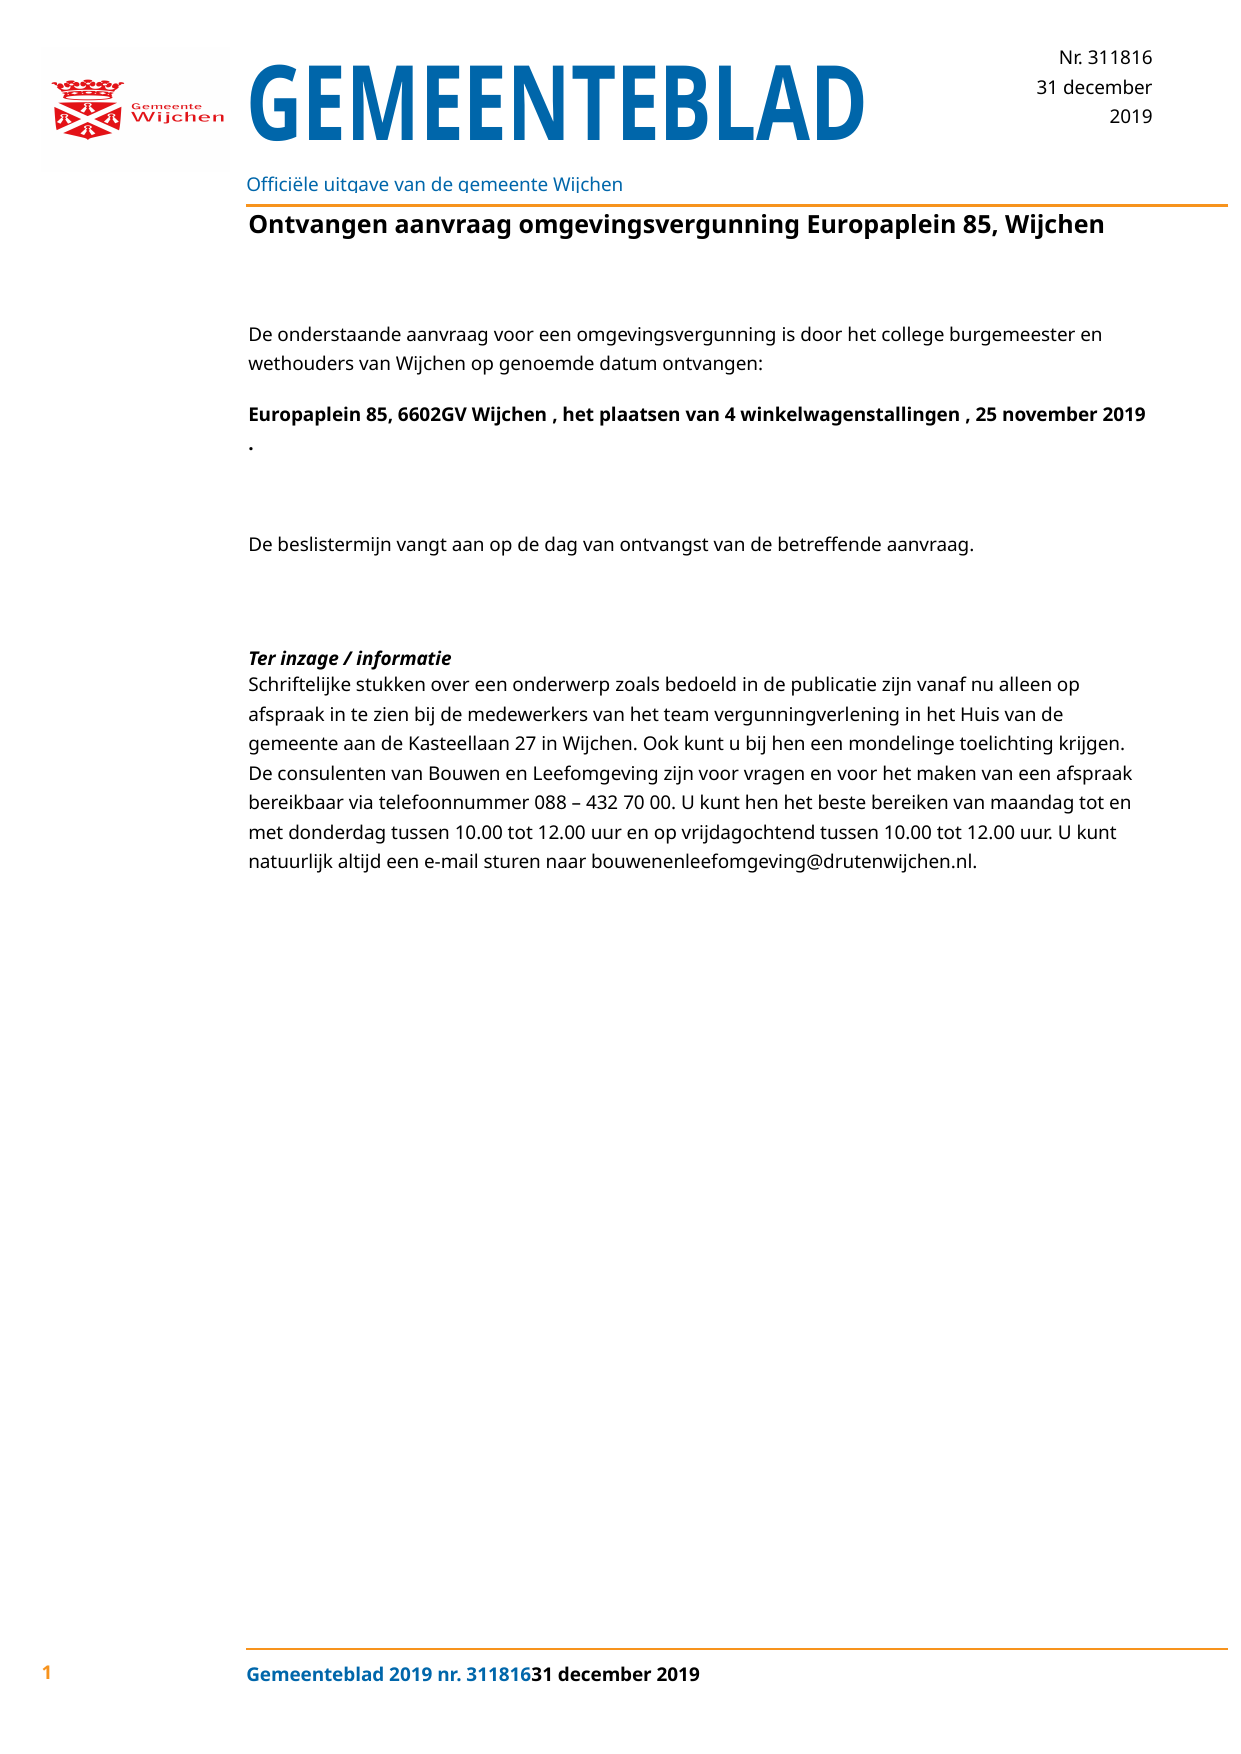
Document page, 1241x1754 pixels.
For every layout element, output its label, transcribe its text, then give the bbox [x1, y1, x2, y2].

text Ter inzage / informatie [248, 646, 1152, 671]
text Ontvangen aanvraag omgevingsvergunning Europaplein 85, Wijchen [248, 207, 1152, 241]
text De beslistermijn vangt aan op de dag van ontvangst van de betreffende aanvraag. [248, 531, 1152, 557]
text Europaplein 85, 6602GV Wijchen , het plaatsen van 4 winkelwagenstallingen , 25 november 2019 . [248, 401, 1152, 456]
text Schriftelijke stukken over een onderwerp zoals bedoeld in de publicatie zijn vanaf nu alleen op afspraak in te zien bij de medewerkers van het team vergunningverlening in het Huis van de gemeente aan de Kasteellaan 27 in Wijchen. Ook kunt u bij hen een mondelinge toelichting krijgen. De consulenten van Bouwen en Leefomgeving zijn voor vragen en voor het maken van een afspraak bereikbaar via telefoonnummer 088 – 432 70 00. U kunt hen het beste bereiken van maandag tot en met donderdag tussen 10.00 tot 12.00 uur en op vrijdagochtend tussen 10.00 tot 12.00 uur. U kunt natuurlijk altijd een e-mail sturen naar bouwenenleefomgeving@drutenwijchen.nl. [248, 671, 1152, 874]
text De onderstaande aanvraag voor een omgevingsvergunning is door het college burgemeester en wethouders van Wijchen op genoemde datum ontvangen: [248, 321, 1152, 376]
picture [41, 47, 231, 172]
